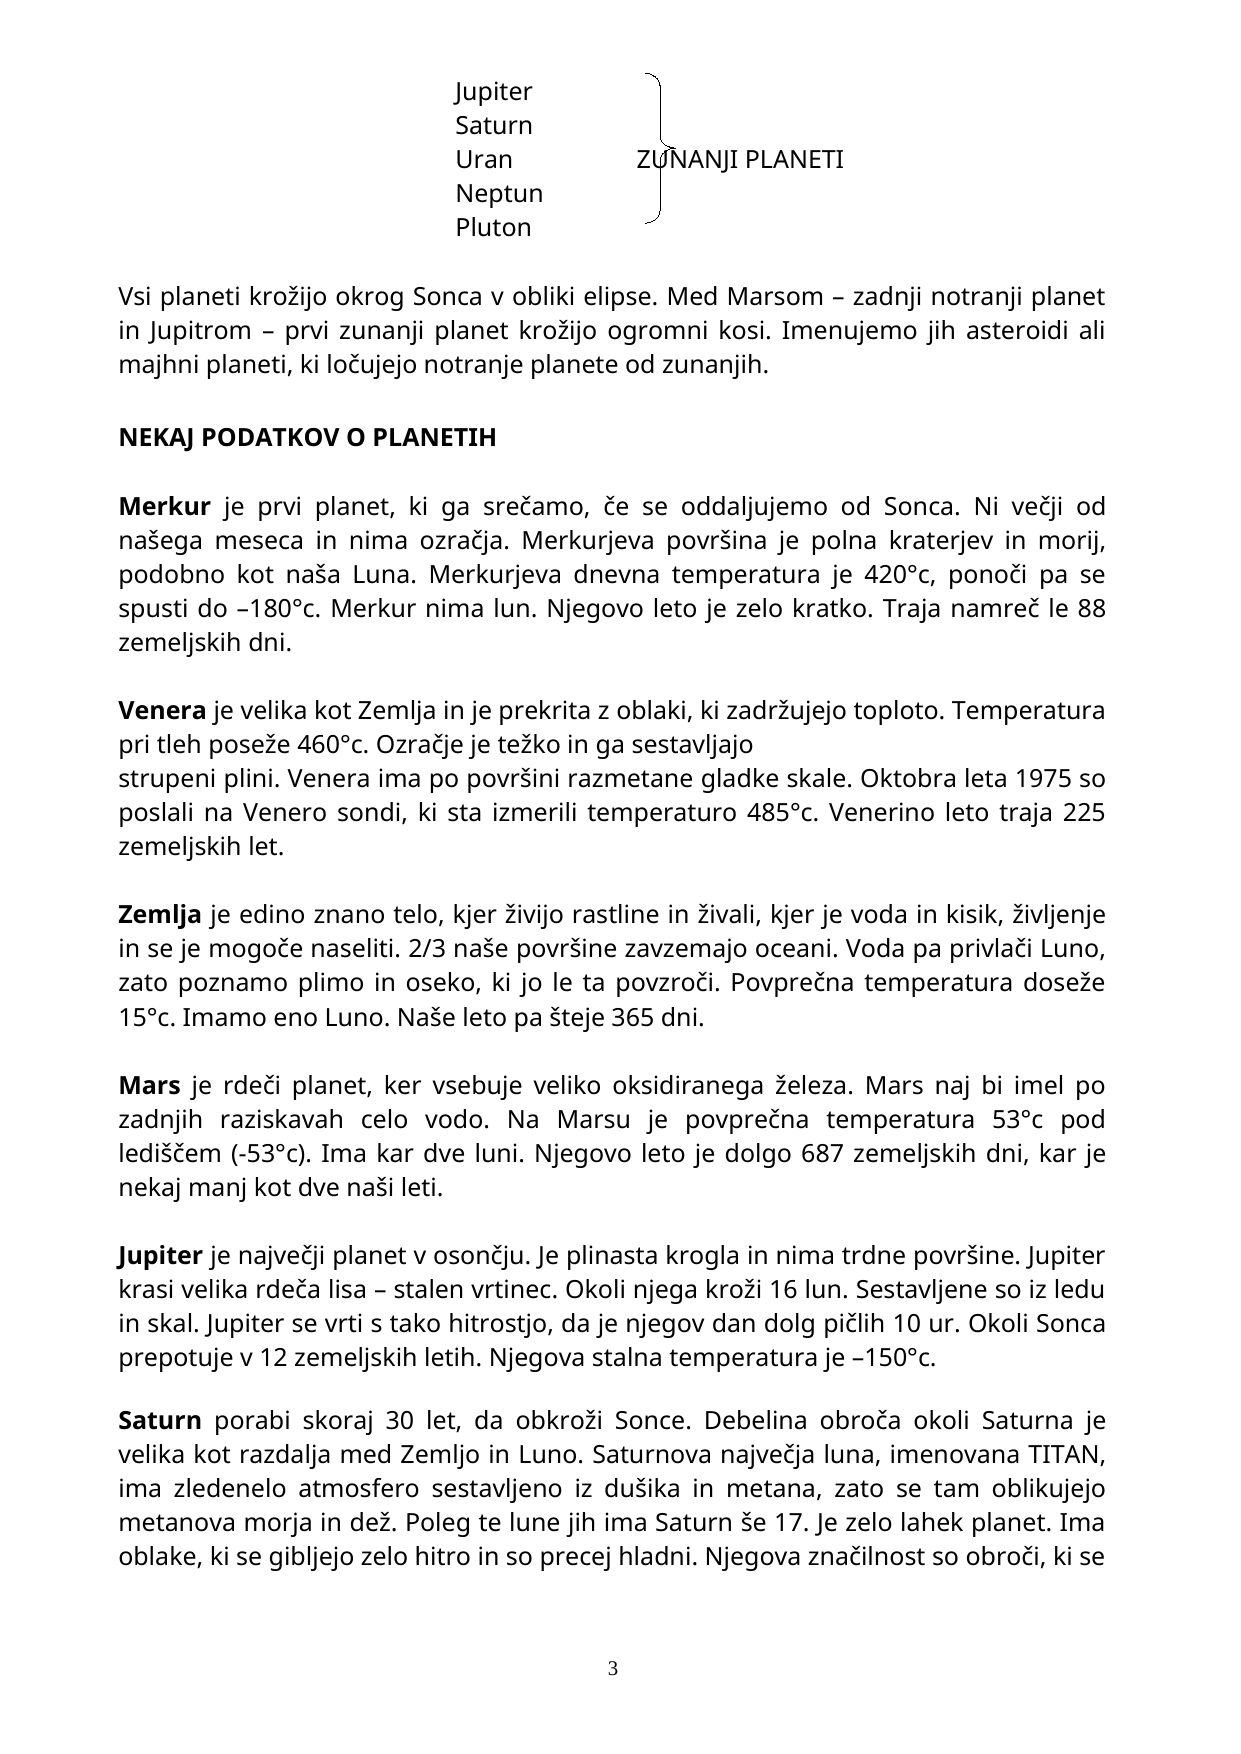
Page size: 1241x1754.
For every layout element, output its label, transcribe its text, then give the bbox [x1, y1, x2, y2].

text Neptun [118, 176, 660, 210]
text Pluton [118, 210, 1107, 244]
text Vsi planeti krožijo okrog Sonca v obliki elipse. Med Marsom – zadnji notranji planet in Jupitrom – prvi zunanji planet krožijo ogromni kosi. Imenujemo jih asteroidi ali majhni planeti, ki ločujejo notranje planete od zunanjih. [118, 278, 1107, 380]
subtitle Jupiter je največji planet v osončju. Je plinasta krogla in nima trdne površine. Jupiter krasi velika rdeča lisa – stalen vrtinec. Okoli njega kroži 16 lun. Sestavljene so iz ledu in skal. Jupiter se vrti s tako hitrostjo, da je njegov dan dolg pičlih 10 ur. Okoli Sonca prepotuje v 12 zemeljskih letih. Njegova stalna temperatura je –150°c. [118, 1238, 1107, 1374]
text Zemlja je edino znano telo, kjer živijo rastline in živali, kjer je voda in kisik, življenje in se je mogoče naseliti. 2/3 naše površine zavzemajo oceani. Voda pa privlači Luno, zato poznamo plimo in oseko, ki jo le ta povzroči. Povprečna temperatura doseže 15°c. Imamo eno Luno. Naše leto pa šteje 365 dni. [118, 897, 1107, 1033]
subtitle NEKAJ PODATKOV O PLANETIH [118, 420, 1107, 454]
text Merkur je prvi planet, ki ga srečamo, če se oddaljujemo od Sonca. Ni večji od našega meseca in nima ozračja. Merkurjeva površina je polna kraterjev in morij, podobno kot naša Luna. Merkurjeva dnevna temperatura je 420°c, ponoči pa se spusti do –180°c. Merkur nima lun. Njegovo leto je zelo kratko. Traja namreč le 88 zemeljskih dni. [118, 488, 1107, 658]
text Mars je rdeči planet, ker vsebuje veliko oksidiranega železa. Mars naj bi imel po zadnjih raziskavah celo vodo. Na Marsu je povprečna temperatura 53°c pod lediščem (-53°c). Ima kar dve luni. Njegovo leto je dolgo 687 zemeljskih dni, kar je nekaj manj kot dve naši leti. [118, 1067, 1107, 1203]
text Venera je velika kot Zemlja in je prekrita z oblaki, ki zadržujejo toploto. Temperatura pri tleh poseže 460°c. Ozračje je težko in ga sestavljajo [118, 693, 1107, 761]
text Saturn porabi skoraj 30 let, da obkroži Sonce. Debelina obroča okoli Saturna je velika kot razdalja med Zemljo in Luno. Saturnova največja luna, imenovana TITAN, ima zledenelo atmosfero sestavljeno iz dušika in metana, zato se tam oblikujejo metanova morja in dež. Poleg te lune jih ima Saturn še 17. Je zelo lahek planet. Ima oblake, ki se gibljejo zelo hitro in so precej hladni. Njegova značilnost so obroči, ki se [118, 1403, 1107, 1573]
text Uran ZUNANJI PLANETI [118, 142, 1107, 176]
text strupeni plini. Venera ima po površini razmetane gladke skale. Oktobra leta 1975 so poslali na Venero sondi, ki sta izmerili temperaturo 485°c. Venerino leto traja 225 zemeljskih let. [118, 761, 1107, 863]
text Saturn [118, 108, 1107, 142]
text [661, 176, 1107, 210]
text Jupiter [118, 74, 1107, 108]
